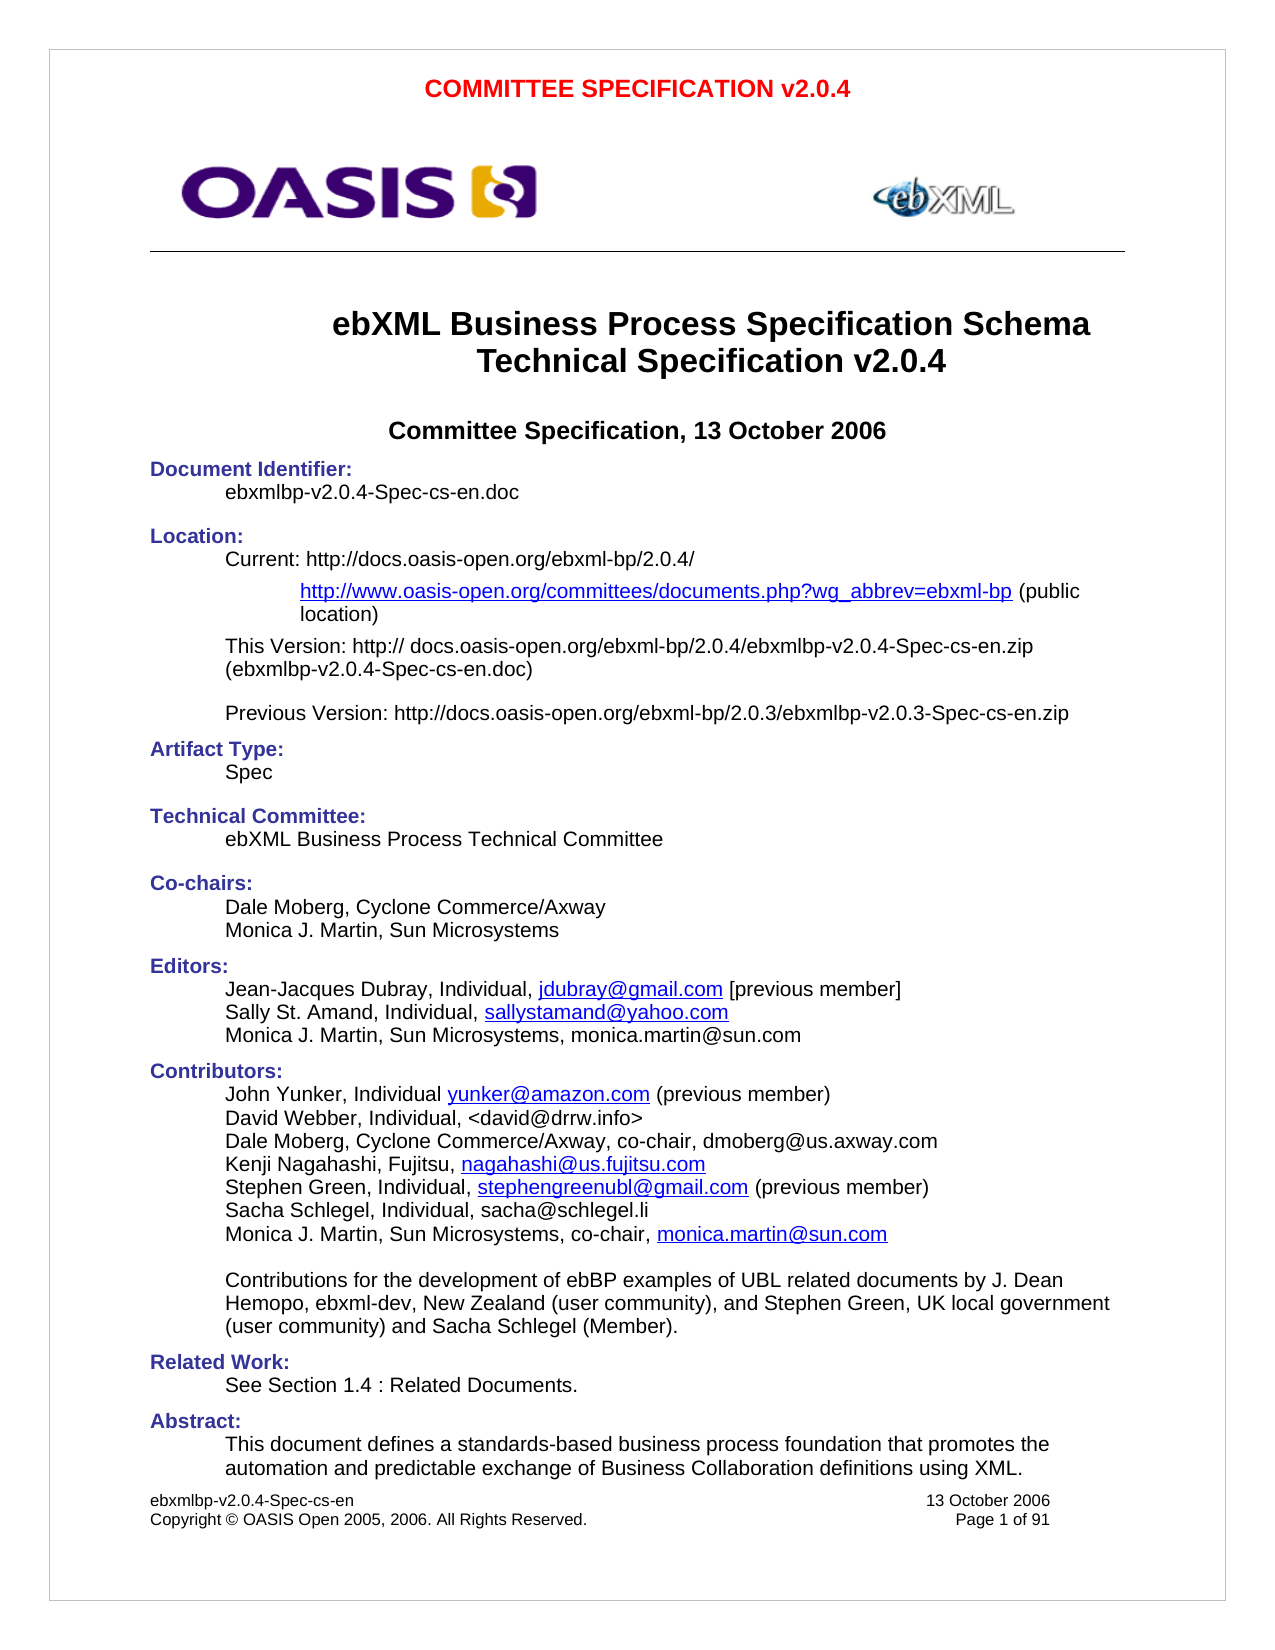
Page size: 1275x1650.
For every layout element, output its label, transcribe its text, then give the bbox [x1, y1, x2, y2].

title Abstract: [150, 1410, 1125, 1433]
title ebxmlbp-v2.0.4-Spec-cs-en.doc [225, 481, 1125, 504]
text Monica J. Martin, Sun Microsystems, co-chair, monica.martin@sun.com [225, 1222, 1125, 1245]
title Dale Moberg, Cyclone Commerce/Axway [225, 895, 1125, 918]
text Monica J. Martin, Sun Microsystems, monica.martin@sun.com [225, 1024, 1125, 1047]
title Previous Version: http://docs.oasis-open.org/ebxml-bp/2.0.3/ebxmlbp-v2.0.3-Spec-cs-en.zip [225, 702, 1125, 725]
text Kenji Nagahashi, Fujitsu, nagahashi@us.fujitsu.com [225, 1152, 1125, 1176]
text See Section 1.4 : Related Documents. [225, 1374, 1125, 1397]
text David Webber, Individual, <david@drrw.info> [225, 1106, 1125, 1129]
title ebXML Business Process Specification Schema Technical Specification v2.0.4 [298, 305, 1125, 379]
title Artifact Type: [150, 737, 1125, 761]
text Sacha Schlegel, Individual, sacha@schlegel.li [225, 1199, 1125, 1222]
title Related Work: [150, 1351, 1125, 1374]
title This Version: http:// docs.oasis-open.org/ebxml-bp/2.0.4/ebxmlbp-v2.0.4-Spec-cs-en.zip (ebxmlbp-v2.0.4-Spec-cs-en.doc) [225, 634, 1125, 681]
title Editors: [150, 954, 1125, 977]
text Jean-Jacques Dubray, Individual, jdubray@gmail.com [previous member] [225, 977, 1125, 1001]
title Contributors: [150, 1059, 1125, 1083]
subtitle Committee Specification, 13 October 2006 [150, 417, 1125, 445]
title Document Identifier: [150, 457, 1125, 481]
text Sally St. Amand, Individual, sallystamand@yahoo.com [225, 1001, 1125, 1024]
title http://www.oasis-open.org/committees/documents.php?wg_abbrev=ebxml-bp (public location) [300, 579, 1125, 626]
text Contributions for the development of ebBP examples of UBL related documents by J. Dean Hemopo, ebxml-dev, New Zealand (user community), and Stephen Green, UK local government (user community) and Sacha Schlegel (Member). [225, 1269, 1125, 1338]
text Stephen Green, Individual, stephengreenubl@gmail.com (previous member) [225, 1176, 1125, 1199]
title Current: http://docs.oasis-open.org/ebxml-bp/2.0.4/ [225, 548, 1125, 571]
text Dale Moberg, Cyclone Commerce/Axway, co-chair, dmoberg@us.axway.com [225, 1129, 1125, 1152]
title Spec [225, 761, 1125, 784]
title This document defines a standards-based business process foundation that promotes the automation and predictable exchange of Business Collaboration definitions using XML. [225, 1433, 1125, 1479]
title Location: [150, 525, 1125, 548]
title Technical Committee: [150, 805, 1125, 828]
text John Yunker, Individual yunker@amazon.com (previous member) [225, 1083, 1125, 1106]
title Co-chairs: [150, 872, 1125, 895]
title ebXML Business Process Technical Committee [225, 828, 1125, 851]
title Monica J. Martin, Sun Microsystems [225, 918, 1125, 942]
